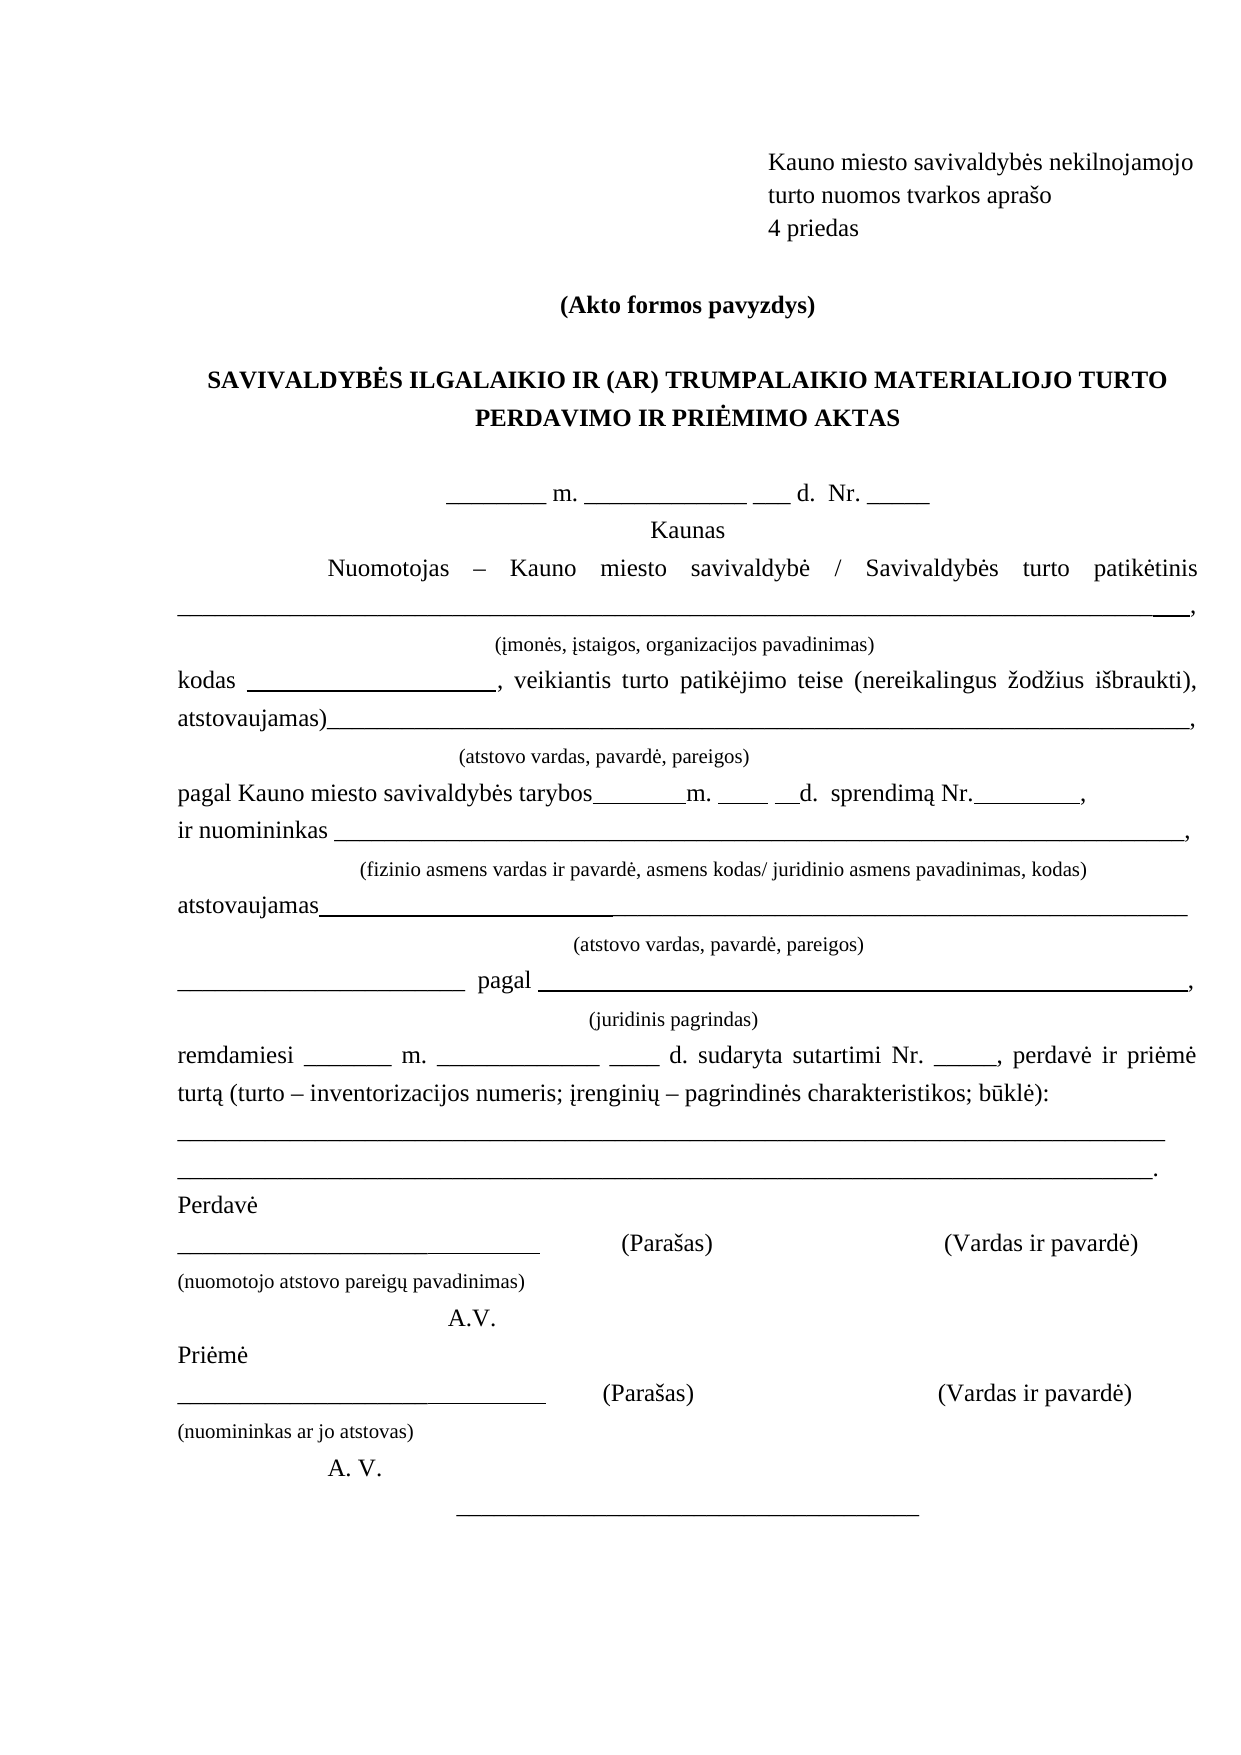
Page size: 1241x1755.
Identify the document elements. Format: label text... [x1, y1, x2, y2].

text (atstovo vardas, pavardė, pareigos) [177, 921, 1198, 958]
text Priėmė [177, 1333, 1198, 1371]
text atstovaujamas ______________________________________________ [177, 883, 1198, 921]
text (nuomotojo atstovo pareigų pavadinimas) [177, 1258, 1198, 1296]
text ________ m. _____________ ___ d. Nr. _____ [177, 471, 1198, 508]
text (fizinio asmens vardas ir pavardė, asmens kodas/ juridinio asmens pavadinimas, kodas) [177, 846, 1198, 883]
text (atstovo vardas, pavardė, pareigos) [177, 733, 1198, 771]
text A. V. [177, 1446, 1198, 1483]
text (nuomininkas ar jo atstovas) [177, 1408, 1198, 1446]
text (Akto formos pavyzdys) [177, 283, 1198, 321]
text Nuomotojas – Kauno miesto savivaldybė / Savivaldybės turto patikėtinis ______________________________________________________________________________ , [177, 546, 1198, 621]
text _______________________________________________________________________________ [177, 1108, 1198, 1146]
text _____________________________________ [177, 1483, 1198, 1521]
text Kauno miesto savivaldybės nekilnojamojo turto nuomos tvarkos aprašo [768, 147, 1198, 209]
text ir nuomininkas ____________________________________________________________________, [177, 808, 1198, 846]
text A.V. [312, 1296, 1198, 1333]
text SAVIVALDYBĖS ILGALAIKIO IR (AR) TRUMPALAIKIO MATERIALIOJO TURTO PERDAVIMO IR PRIĖMIMO AKTAS [177, 358, 1198, 433]
text _______________________ pagal , [177, 958, 1198, 996]
text remdamiesi _______ m. _____________ ____ d. sudaryta sutartimi Nr. _____, perdavė ir priėmė turtą (turto – inventorizacijos numeris; įrenginių – pagrindinės charakteristikos; būklė): [177, 1033, 1198, 1108]
text pagal Kauno miesto savivaldybės tarybos m. d. sprendimą Nr. , [177, 771, 1198, 808]
text kodas , veikiantis turto patikėjimo teise (nereikalingus žodžius išbraukti), atstovaujamas)_____________________________________________________________________, [177, 658, 1198, 733]
text 4 priedas [177, 213, 1198, 242]
text (juridinis pagrindas) [177, 996, 1198, 1033]
text ____________________ (Parašas) (Vardas ir pavardė) [177, 1221, 1198, 1258]
text Kaunas [177, 508, 1198, 546]
text Perdavė [177, 1183, 1198, 1221]
text (įmonės, įstaigos, organizacijos pavadinimas) [177, 621, 1198, 658]
text ____________________ (Parašas) (Vardas ir pavardė) [177, 1371, 1198, 1408]
text ______________________________________________________________________________. [177, 1146, 1198, 1183]
